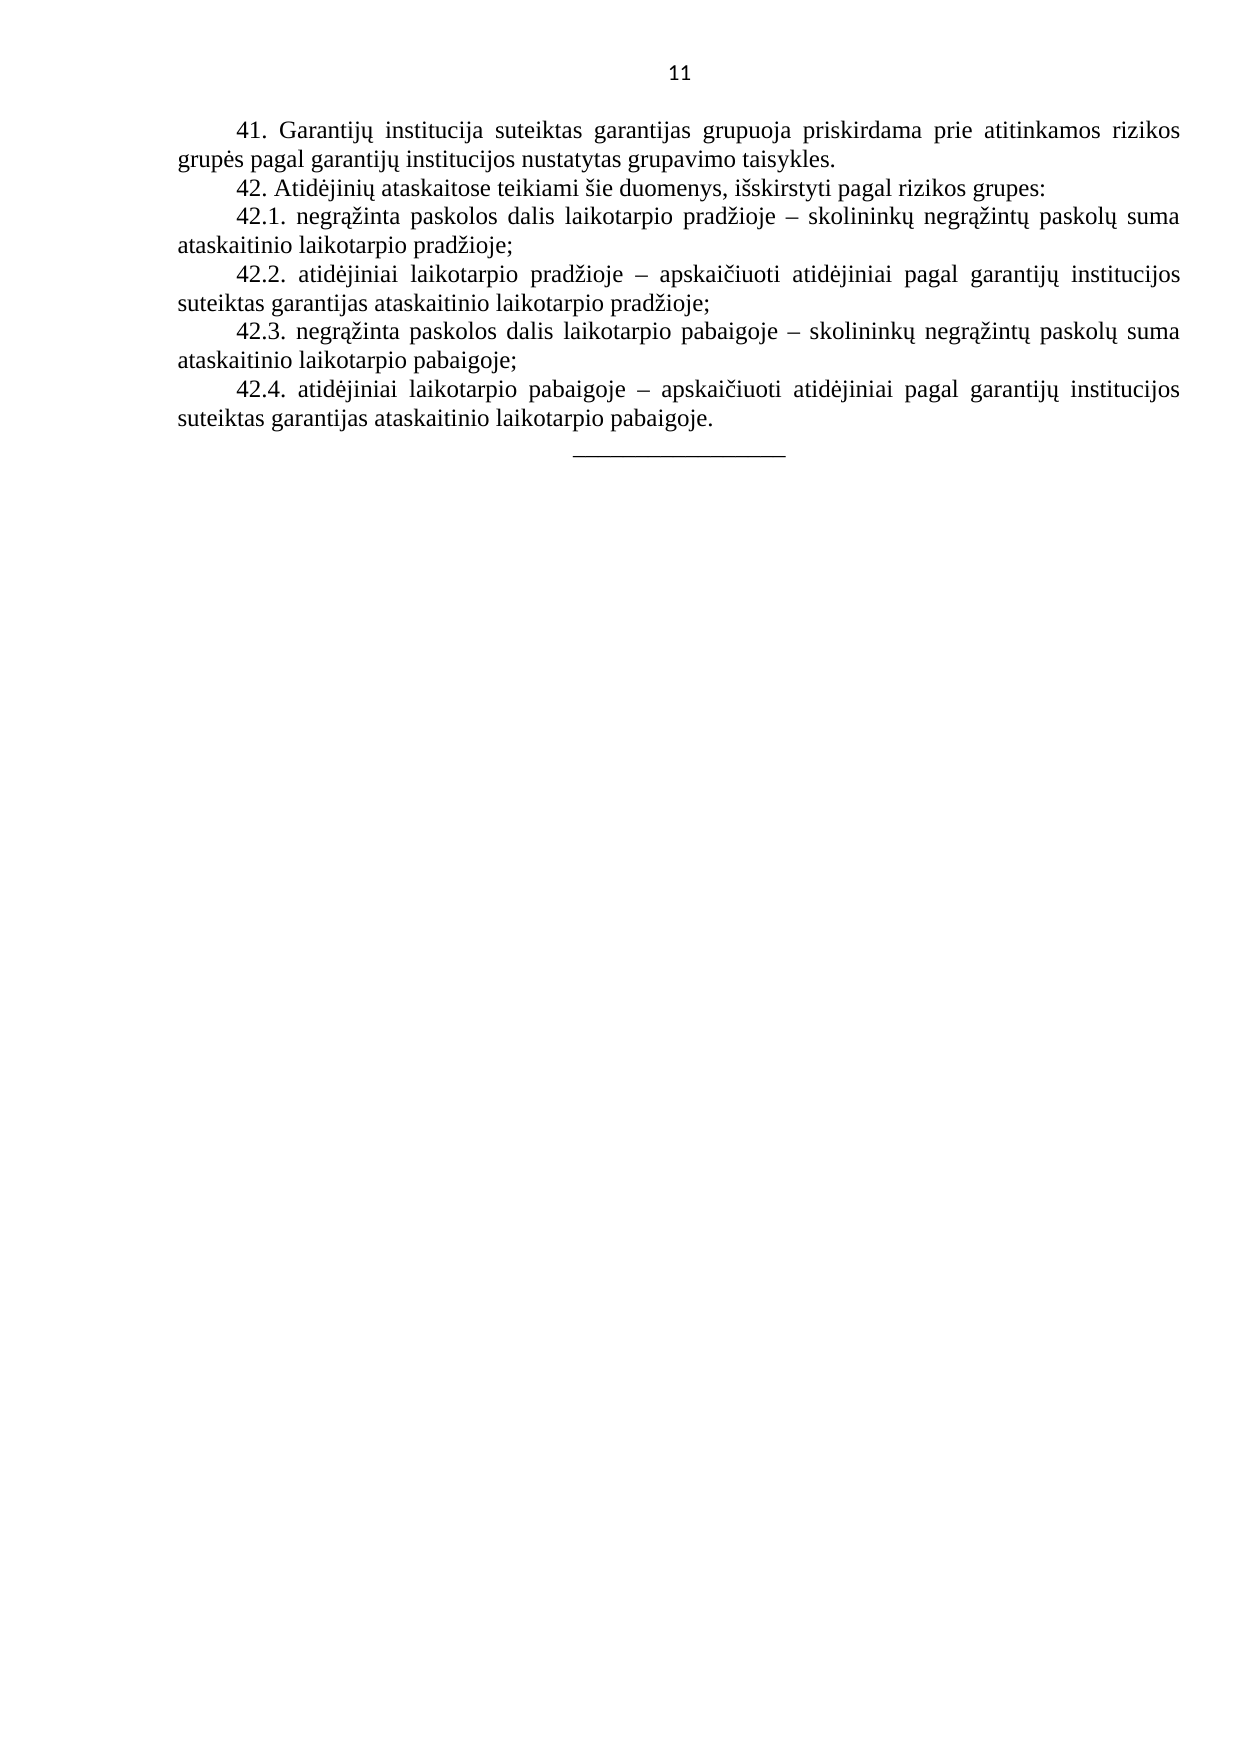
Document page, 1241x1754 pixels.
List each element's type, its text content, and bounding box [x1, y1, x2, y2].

text 41. Garantijų institucija suteiktas garantijas grupuoja priskirdama prie atitinkamos rizikos grupės pagal garantijų institucijos nustatytas grupavimo taisykles. [177, 115, 1181, 173]
text 42.3. negrąžinta paskolos dalis laikotarpio pabaigoje – skolininkų negrąžintų paskolų suma ataskaitinio laikotarpio pabaigoje; [177, 316, 1181, 374]
text 42.4. atidėjiniai laikotarpio pabaigoje – apskaičiuoti atidėjiniai pagal garantijų institucijos suteiktas garantijas ataskaitinio laikotarpio pabaigoje. [177, 374, 1181, 431]
text _________________ [177, 431, 1181, 460]
text 42.1. negrąžinta paskolos dalis laikotarpio pradžioje – skolininkų negrąžintų paskolų suma ataskaitinio laikotarpio pradžioje; [177, 201, 1181, 259]
text 42. Atidėjinių ataskaitose teikiami šie duomenys, išskirstyti pagal rizikos grupes: [177, 173, 1181, 201]
text 42.2. atidėjiniai laikotarpio pradžioje – apskaičiuoti atidėjiniai pagal garantijų institucijos suteiktas garantijas ataskaitinio laikotarpio pradžioje; [177, 259, 1181, 316]
